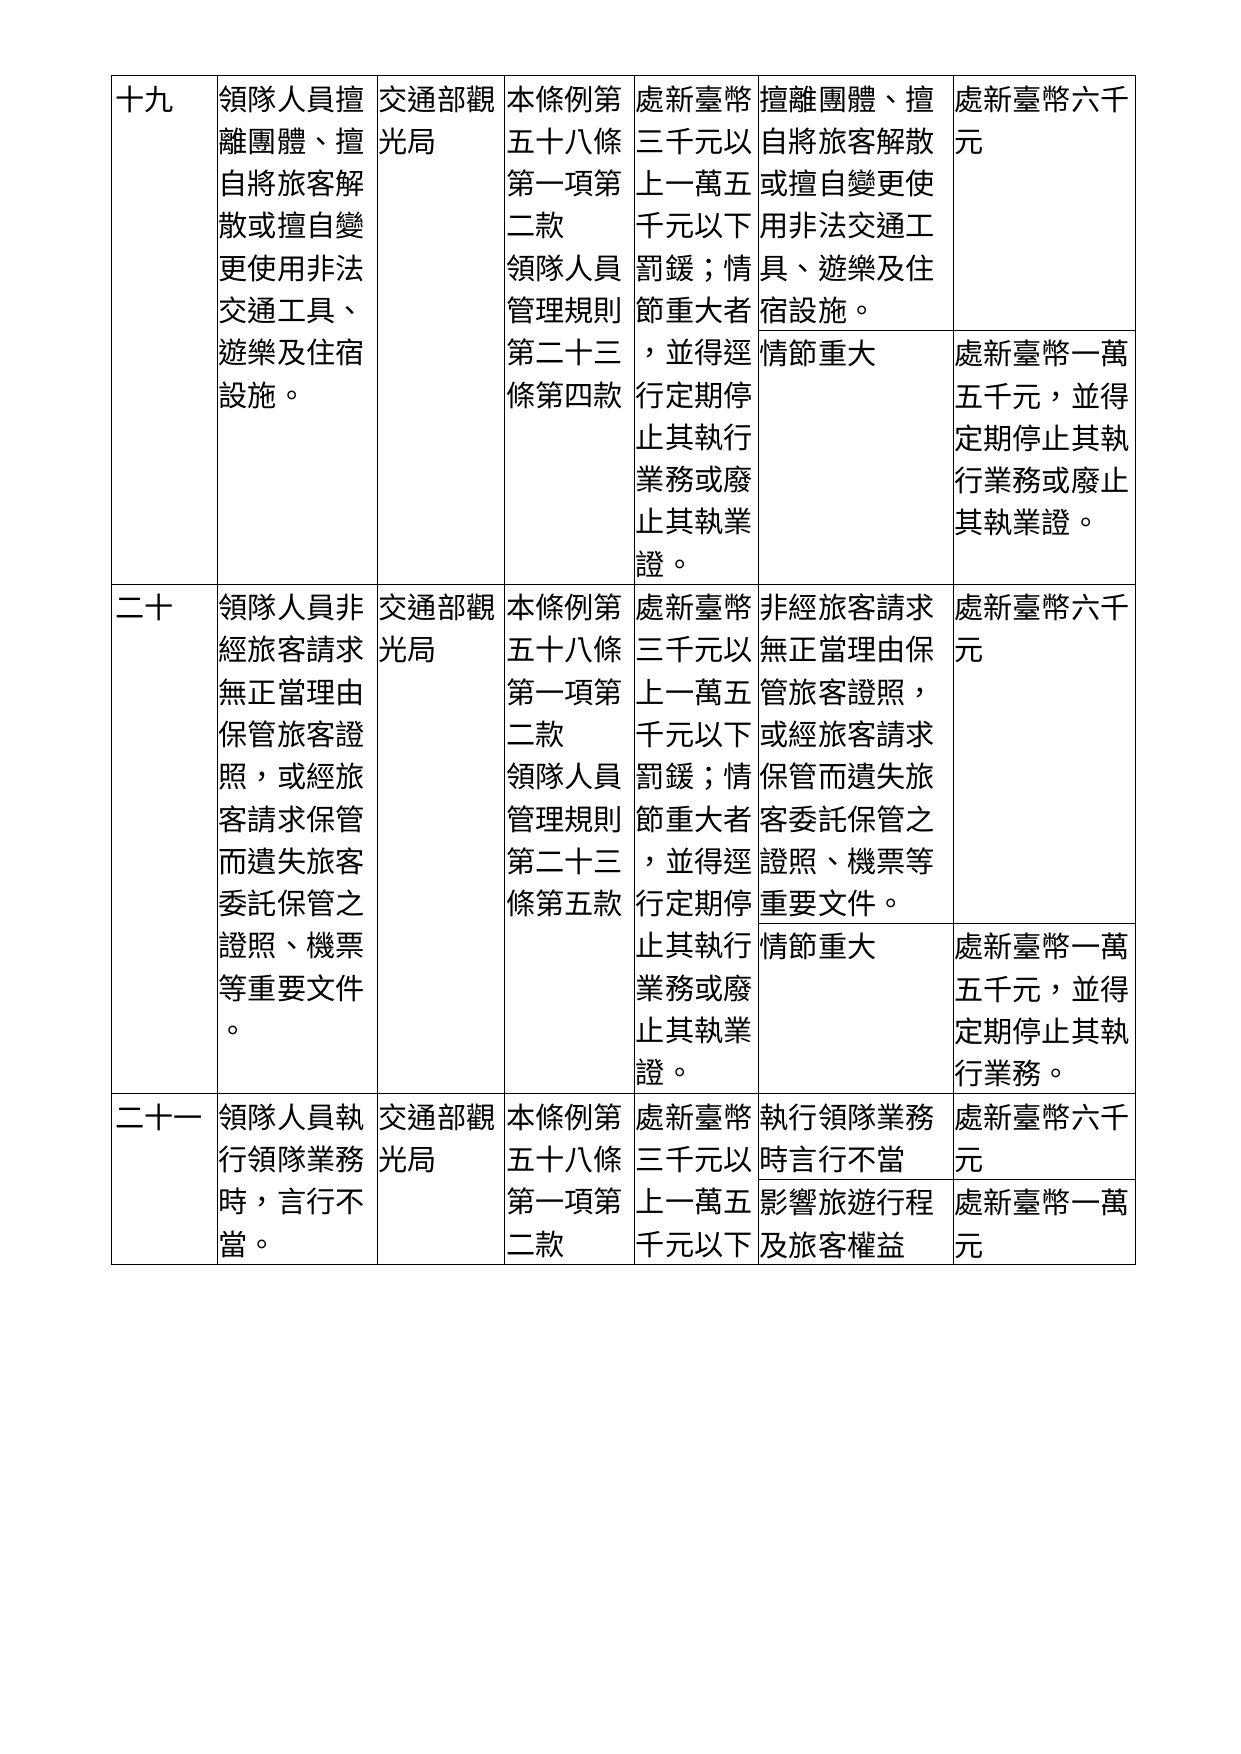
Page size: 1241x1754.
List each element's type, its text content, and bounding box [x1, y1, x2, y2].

table_cell 本條例第五十八條第一項第二款 [505, 1094, 634, 1264]
table_cell 本條例第五十八條第一項第二款 領隊人員管理規則第二十三條第四款 [505, 76, 634, 583]
table_cell 擅離團體、擅自將旅客解散或擅自變更使用非法交通工具、遊樂及住宿設施。 [759, 76, 953, 330]
table_cell 領隊人員擅離團體、擅自將旅客解散或擅自變更使用非法交通工具、遊樂及住宿設施。 [218, 76, 377, 583]
table_cell 本條例第五十八條第一項第二款 領隊人員管理規則第二十三條第五款 [505, 585, 634, 1093]
table_cell 處新臺幣一萬五千元，並得定期停止其執行業務或廢止其執業證。 [954, 331, 1135, 583]
table_cell 處新臺幣六千元 [954, 76, 1135, 330]
table_cell 處新臺幣一萬五千元，並得定期停止其執行業務。 [954, 924, 1135, 1093]
table_cell 情節重大 [759, 331, 953, 583]
table_cell 領隊人員非經旅客請求無正當理由保管旅客證照，或經旅客請求保管而遺失旅客委託保管之證照、機票等重要文件。 [218, 585, 377, 1093]
table_cell 處新臺幣三千元以上一萬五千元以下罰鍰；情節重大者，並得逕行定期停止其執行業務或廢止其執業證。 [635, 585, 758, 1093]
table_cell 執行領隊業務時言行不當 [759, 1094, 953, 1179]
table_cell 十九 [112, 76, 217, 583]
table_cell 交通部觀光局 [378, 585, 504, 1093]
table_cell 影響旅遊行程及旅客權益 [759, 1180, 953, 1264]
table_cell 非經旅客請求無正當理由保管旅客證照，或經旅客請求保管而遺失旅客委託保管之證照、機票等重要文件。 [759, 585, 953, 923]
table_cell 處新臺幣六千元 [954, 1094, 1135, 1179]
table_cell 領隊人員執行領隊業務時，言行不當。 [218, 1094, 377, 1264]
table_cell 二十一 [112, 1094, 217, 1264]
table_cell 二十 [112, 585, 217, 1093]
table_cell 處新臺幣三千元以上一萬五千元以下罰鍰；情節重大者，並得逕行定期停止其執行業務或廢止其執業證。 [635, 76, 758, 583]
table_cell 處新臺幣三千元以上一萬五千元以下 [635, 1094, 758, 1264]
table_cell 處新臺幣六千元 [954, 585, 1135, 923]
table_cell 處新臺幣一萬元 [954, 1180, 1135, 1264]
table_cell 交通部觀光局 [378, 1094, 504, 1264]
table_cell 情節重大 [759, 924, 953, 1093]
table_cell 交通部觀光局 [378, 76, 504, 583]
